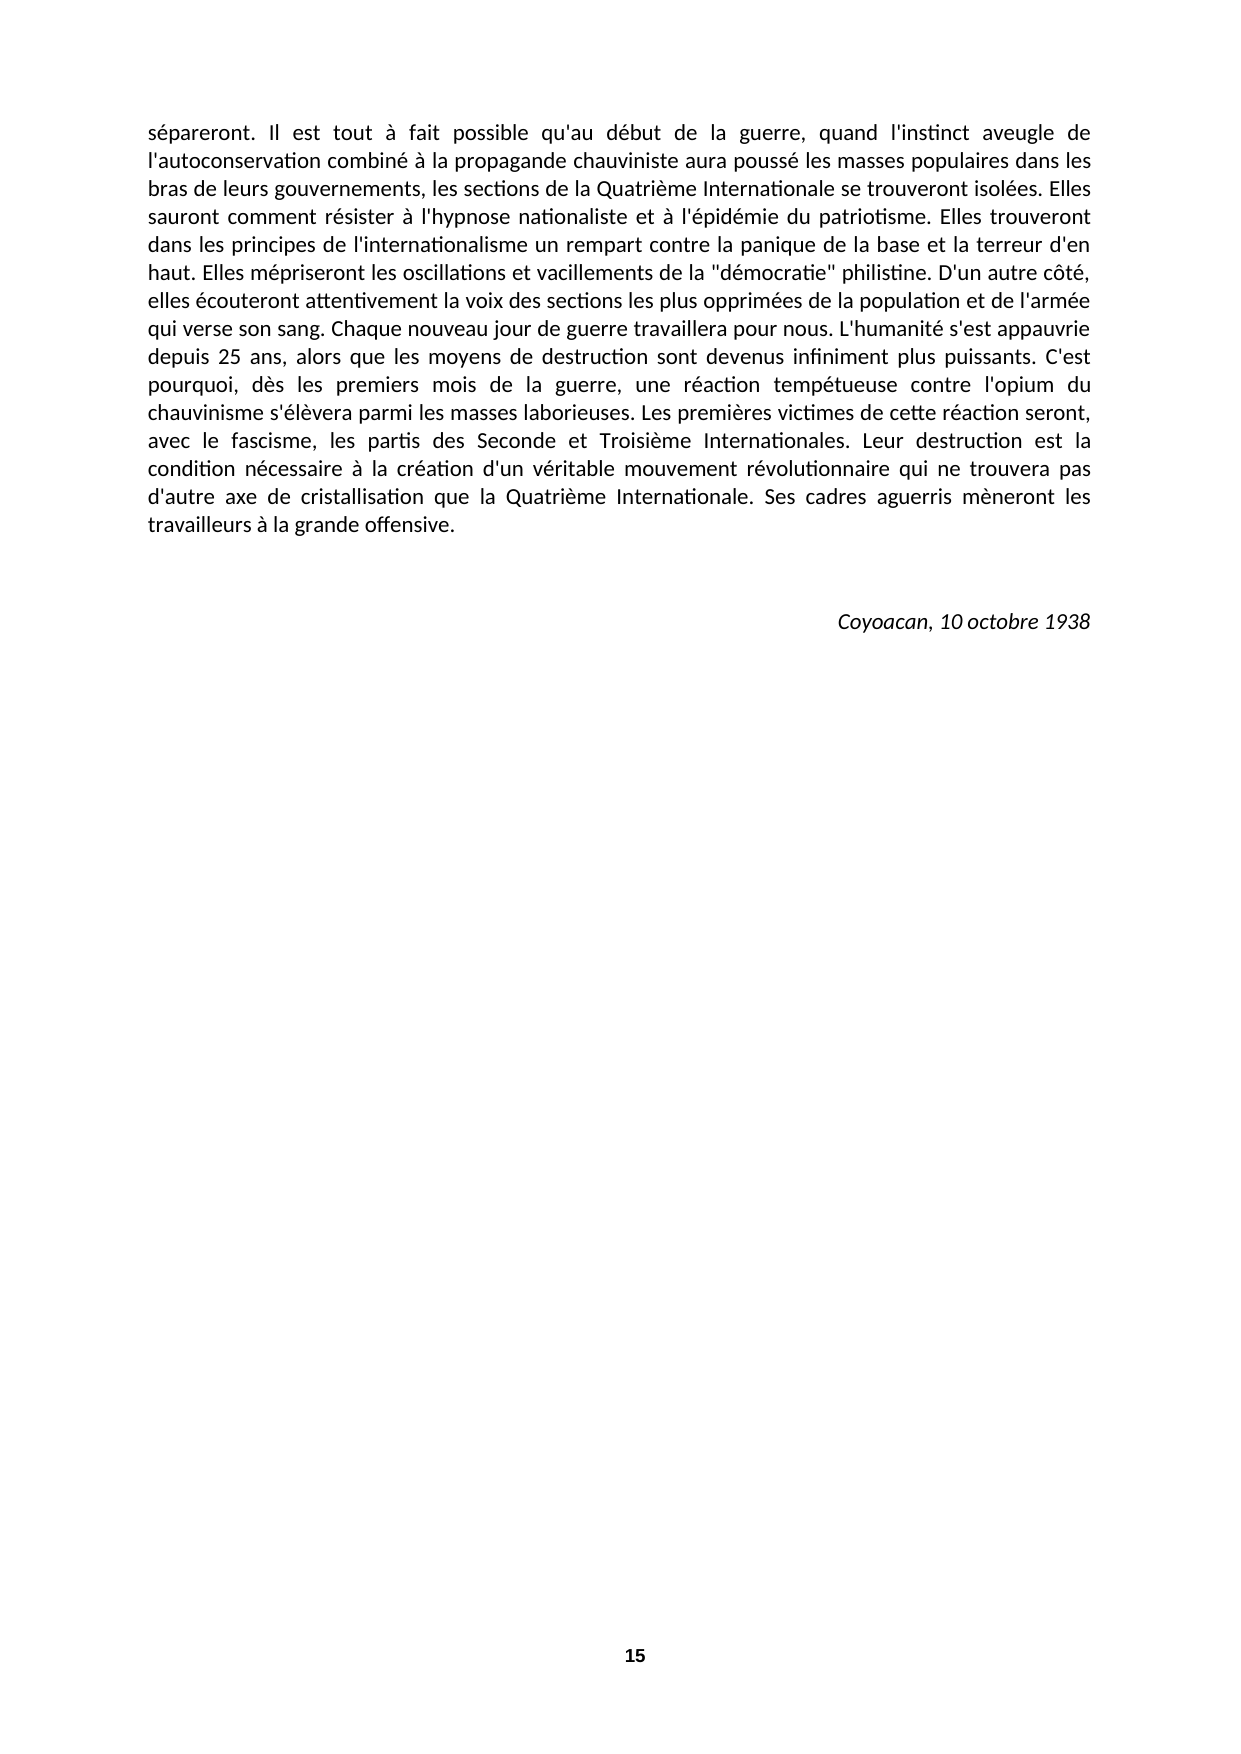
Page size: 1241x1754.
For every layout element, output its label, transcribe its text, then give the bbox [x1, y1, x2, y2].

text sépareront. Il est tout à fait possible qu'au début de la guerre, quand l'instinct aveugle de l'autoconservation combiné à la propagande chauviniste aura poussé les masses populaires dans les bras de leurs gouvernements, les sections de la Quatrième Internationale se trouveront isolées. Elles sauront comment résister à l'hypnose nationaliste et à l'épidémie du patriotisme. Elles trouveront dans les principes de l'internationalisme un rempart contre la panique de la base et la terreur d'en haut. Elles mépriseront les oscillations et vacillements de la "démocratie" philistine. D'un autre côté, elles écouteront attentivement la voix des sections les plus opprimées de la population et de l'armée qui verse son sang. Chaque nouveau jour de guerre travaillera pour nous. L'humanité s'est appauvrie depuis 25 ans, alors que les moyens de destruction sont devenus infiniment plus puissants. C'est pourquoi, dès les premiers mois de la guerre, une réaction tempétueuse contre l'opium du chauvinisme s'élèvera parmi les masses laborieuses. Les premières victimes de cette réaction seront, avec le fascisme, les partis des Seconde et Troisième Internationales. Leur destruction est la condition nécessaire à la création d'un véritable mouvement révolutionnaire qui ne trouvera pas d'autre axe de cristallisation que la Quatrième Internationale. Ses cadres aguerris mèneront les travailleurs à la grande offensive. [148, 118, 1093, 538]
text Coyoacan, 10 octobre 1938 [148, 607, 1093, 635]
